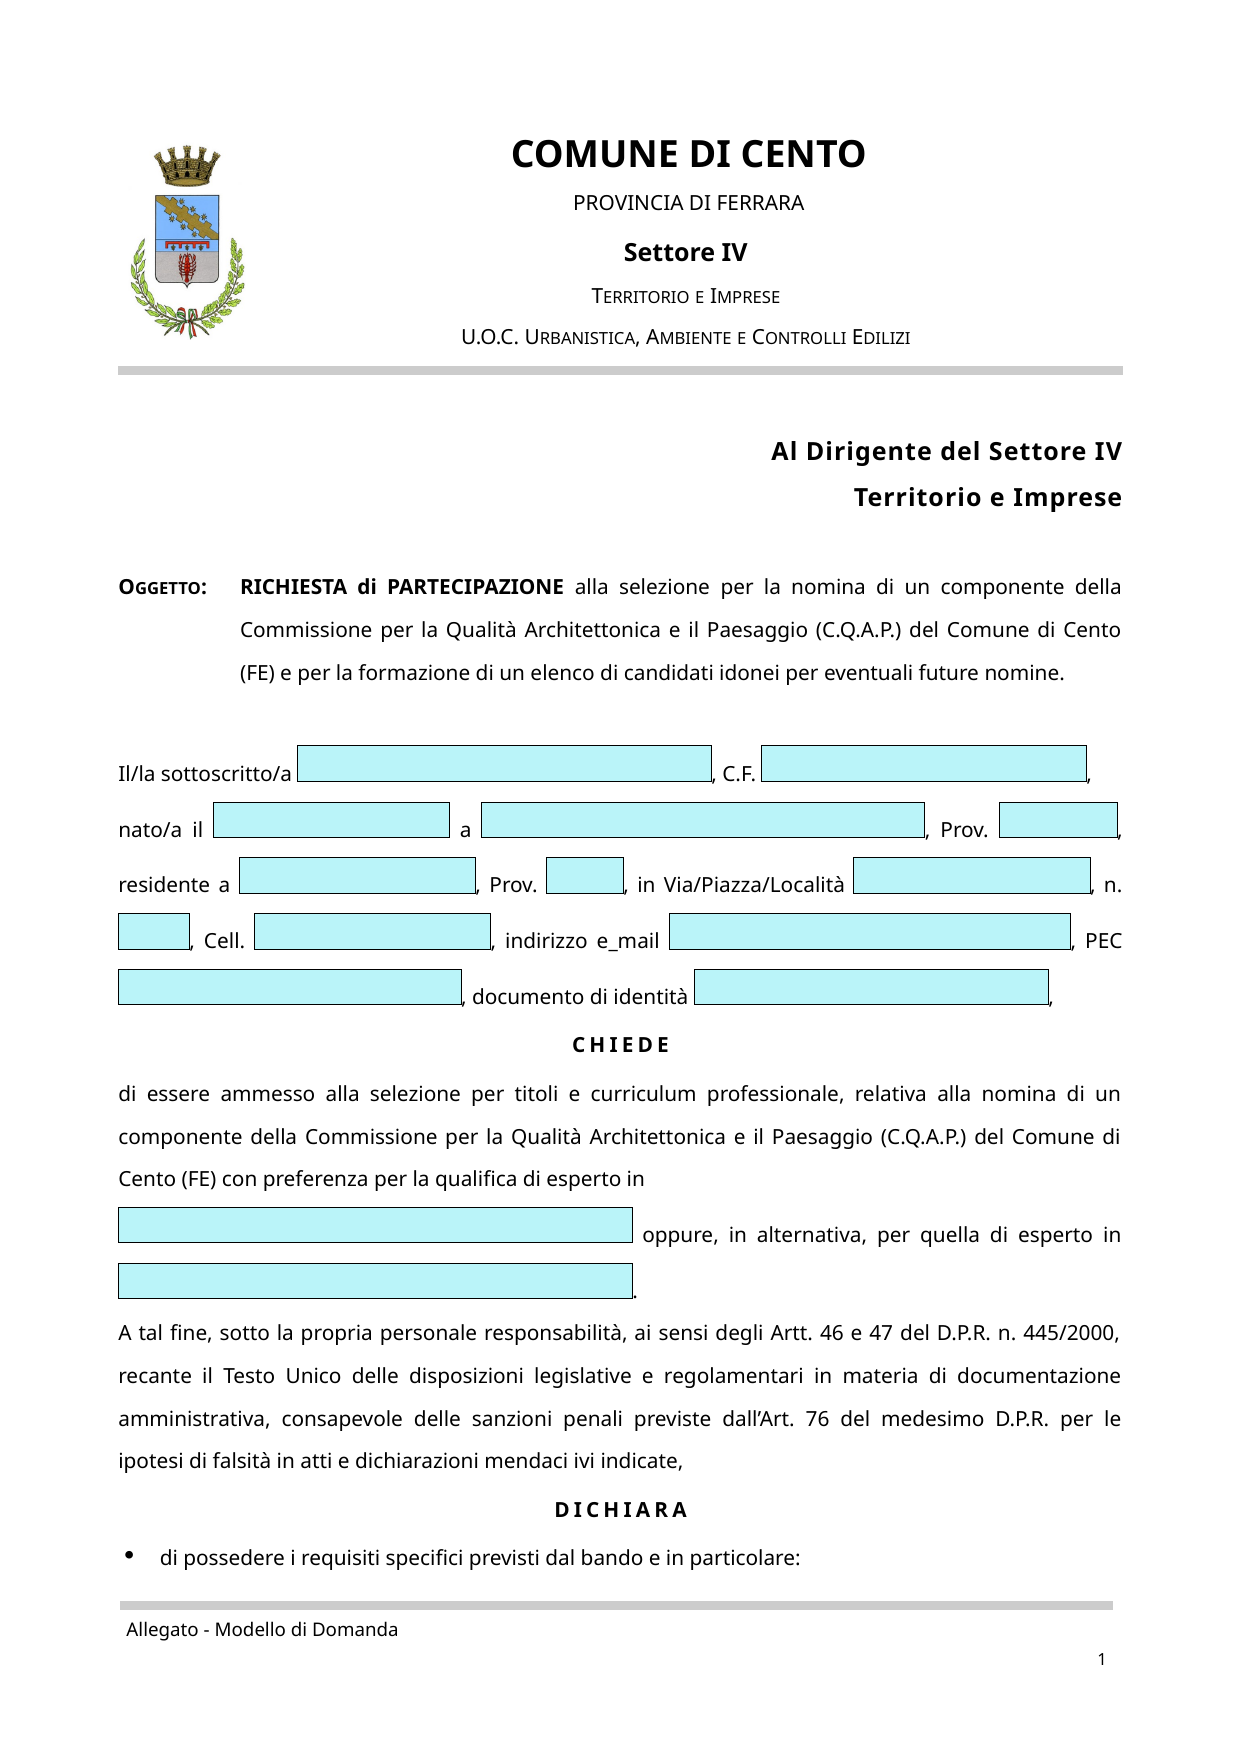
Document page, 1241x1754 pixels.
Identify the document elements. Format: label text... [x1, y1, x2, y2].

picture [124, 138, 249, 340]
text A tal fine, sotto la propria personale responsabilità, ai sensi degli Artt. 46 e 47 del D.P.R. n. 445/2000, recante il Testo Unico delle disposizioni legislative e regolamentari in materia di documentazione amministrativa, consapevole delle sanzioni penali previste dall’Art. 76 del medesimo D.P.R. per le ipotesi di falsità in atti e dichiarazioni mendaci ivi indicate, [118, 1318, 1122, 1475]
text CHIEDE [118, 1031, 1122, 1059]
table_cell [118, 360, 1123, 366]
text DICHIARA [118, 1495, 1122, 1523]
text Il/la sottoscritto/a , C.F. , [118, 745, 1122, 788]
text di essere ammesso alla selezione per titoli e curriculum professionale, relativa alla nomina di un componente della Commissione per la Qualità Architettonica e il Paesaggio (C.Q.A.P.) del Comune di Cento (FE) con preferenza per la qualifica di esperto in [118, 1079, 1122, 1193]
text Territorio e Imprese [118, 480, 1122, 514]
table_header Oggetto: [118, 573, 231, 698]
table_header COMUNE DI CENTO PROVINCIA DI FERRARA Settore IV Territorio e Imprese U.O.C. Urbanistica, Ambiente e Controlli Edilizi [255, 118, 1123, 359]
text oppure, in alternativa, per quella di esperto in . [118, 1207, 1122, 1304]
text Al Dirigente del Settore IV [118, 434, 1122, 468]
table_header RICHIESTA di PARTECIPAZIONE alla selezione per la nomina di un componente della Commissione per la Qualità Architettonica e il Paesaggio (C.Q.A.P.) del Comune di Cento (FE) e per la formazione di un elenco di candidati idonei per eventuali future nomine. [231, 573, 1122, 698]
text nato/a il a , Prov. , residente a , Prov. , in Via/Piazza/Località , n. , Cell. , indirizzo e_mail , PEC , documento di identità , [118, 802, 1122, 1011]
table_header [118, 118, 254, 359]
list di possedere i requisiti specifici previsti dal bando e in particolare: [124, 1543, 1122, 1572]
